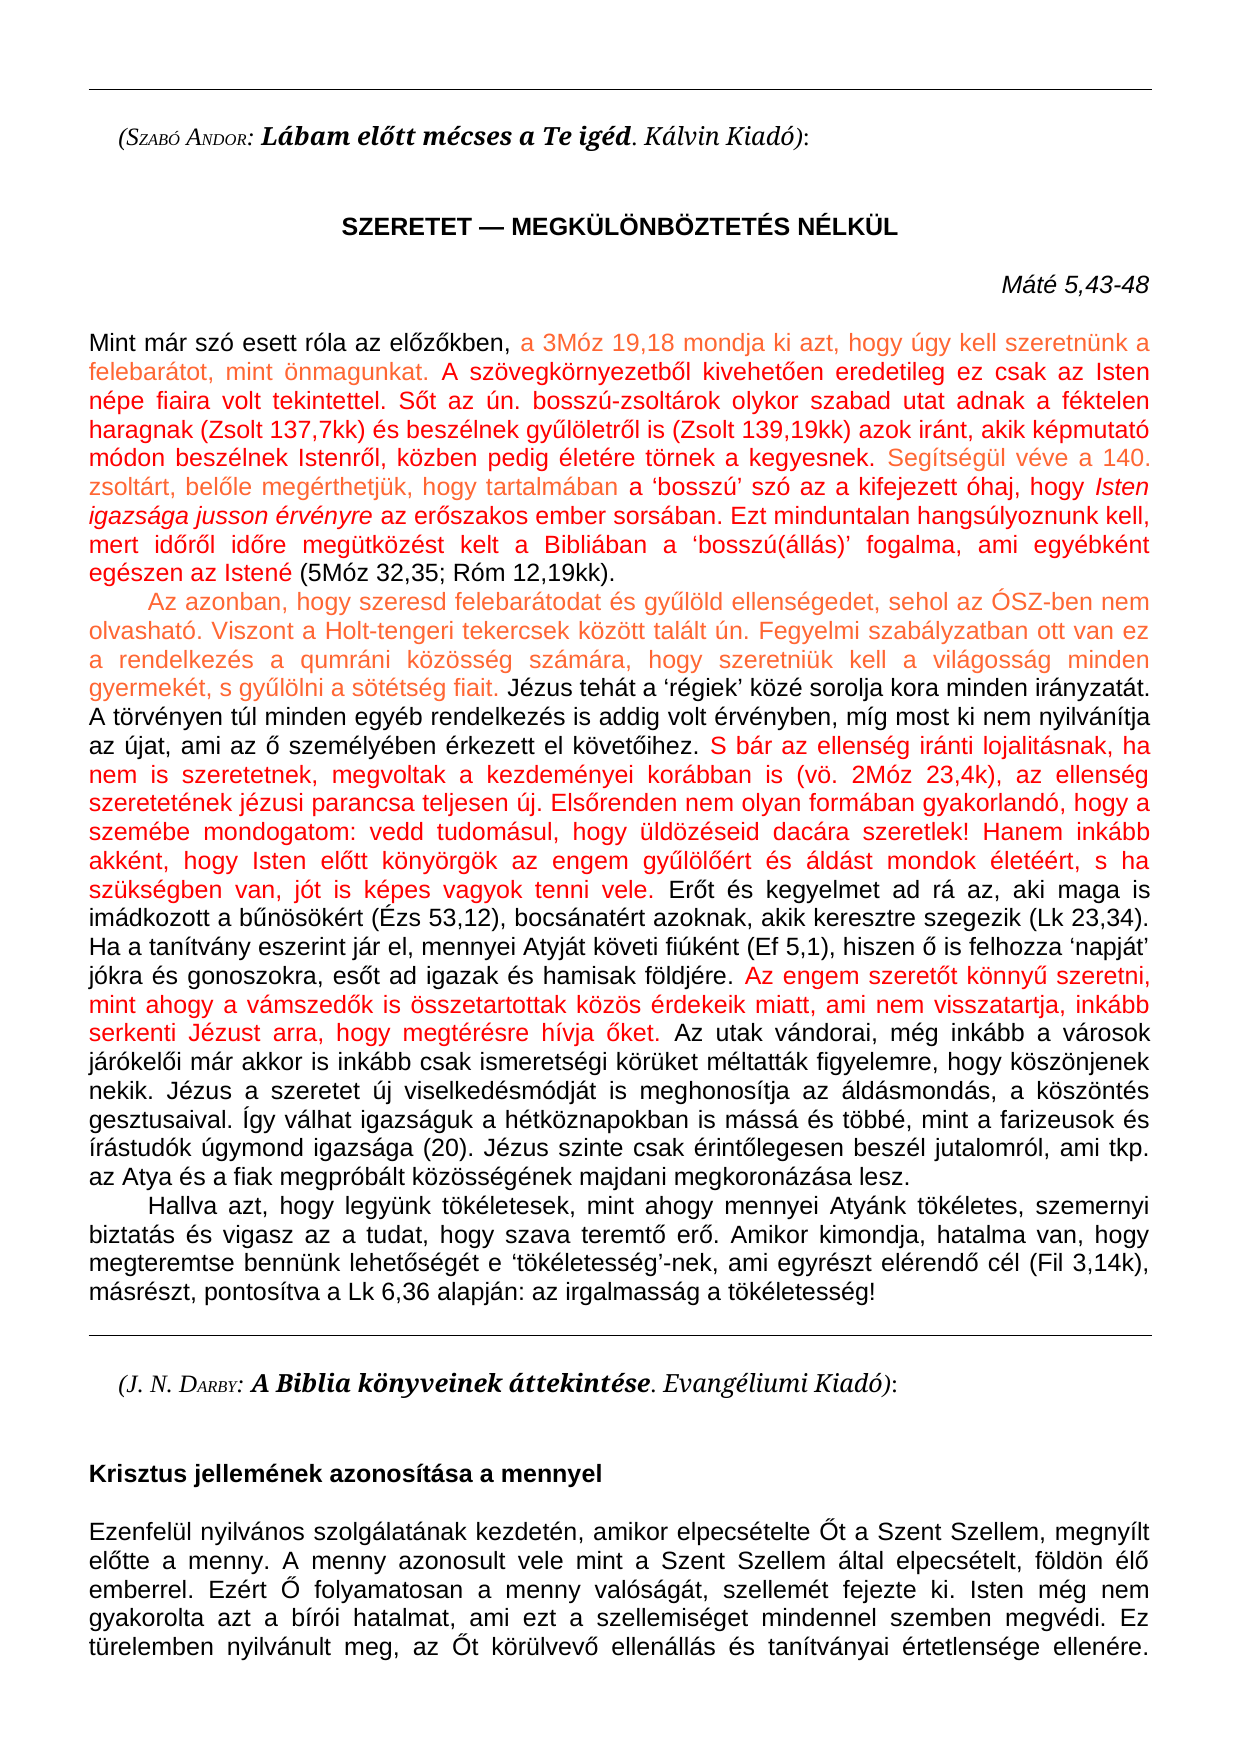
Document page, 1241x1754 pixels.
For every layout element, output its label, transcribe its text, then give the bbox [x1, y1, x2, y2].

text (Szabó Andor: Lábam előtt mécses a Te igéd. Kálvin Kiadó): [88, 90, 1152, 182]
text SZERETET ― MEGKÜLÖNBÖZTETÉS NÉLKÜL [88, 212, 1152, 241]
text Mint már szó esett róla az előzőkben, a 3Móz 19,18 mondja ki azt, hogy úgy kell szeretnünk a felebarátot, mint önmagunkat. A szövegkörnyezetből kivehetően eredetileg ez csak az Isten népe fiaira volt tekintettel. Sőt az ún. bosszú-zsoltárok olykor szabad utat adnak a féktelen haragnak (Zsolt 137,7kk) és beszélnek gyűlöletről is (Zsolt 139,19kk) azok iránt, akik képmutató módon beszélnek Istenről, közben pedig életére törnek a kegyesnek. Segítségül véve a 140. zsoltárt, belőle megérthetjük, hogy tartalmában a ‘bosszú’ szó az a kifejezett óhaj, hogy Isten igazsága jusson érvényre az erőszakos ember sorsában. Ezt minduntalan hangsúlyoznunk kell, mert időről időre megütközést kelt a Bibliában a ‘bosszú(állás)’ fogalma, ami egyébként egészen az Istené (5Móz 32,35; Róm 12,19kk). [88, 328, 1152, 587]
text Krisztus jellemének azonosítása a mennyel [88, 1459, 1152, 1488]
text (J. N. Darby: A Biblia könyveinek áttekintése. Evangéliumi Kiadó): [88, 1336, 1152, 1429]
text Hallva azt, hogy legyünk tökéletesek, mint ahogy mennyei Atyánk tökéletes, szemernyi biztatás és vigasz az a tudat, hogy szava teremtő erő. Amikor kimondja, hatalma van, hogy megteremtse bennünk lehetőségét e ‘tökéletesség’-nek, ami egyrészt elérendő cél (Fil 3,14k), másrészt, pontosítva a Lk 6,36 alapján: az irgalmasság a tökéletesség! [88, 1191, 1152, 1306]
text Az azonban, hogy szeresd felebarátodat és gyűlöld ellenségedet, sehol az ÓSZ-ben nem olvasható. Viszont a Holt-tengeri tekercsek között talált ún. Fegyelmi szabályzatban ott van ez a rendelkezés a qumráni közösség számára, hogy szeretniük kell a világosság minden gyermekét, s gyűlölni a sötétség fiait. Jézus tehát a ‘régiek’ közé sorolja kora minden irányzatát. A törvényen túl minden egyéb rendelkezés is addig volt érvényben, míg most ki nem nyilvánítja az újat, ami az ő személyében érkezett el követőihez. S bár az ellenség iránti lojalitásnak, ha nem is szeretetnek, megvoltak a kezdeményei korábban is (vö. 2Móz 23,4k), az ellenség szeretetének jézusi parancsa teljesen új. Elsőrenden nem olyan formában gyakorlandó, hogy a szemébe mondogatom: vedd tudomásul, hogy üldözéseid dacára szeretlek! Hanem inkább akként, hogy Isten előtt könyörgök az engem gyűlölőért és áldást mondok életéért, s ha szükségben van, jót is képes vagyok tenni vele. Erőt és kegyelmet ad rá az, aki maga is imádkozott a bűnösökért (Ézs 53,12), bocsánatért azoknak, akik keresztre szegezik (Lk 23,34). Ha a tanítvány eszerint jár el, mennyei Atyját követi fiúként (Ef 5,1), hiszen ő is felhozza ‘napját’ jókra és gonoszokra, esőt ad igazak és hamisak földjére. Az engem szeretőt könnyű szeretni, mint ahogy a vámszedők is összetartottak közös érdekeik miatt, ami nem visszatartja, inkább serkenti Jézust arra, hogy megtérésre hívja őket. Az utak vándorai, még inkább a városok járókelői már akkor is inkább csak ismeretségi körüket méltatták figyelemre, hogy köszönjenek nekik. Jézus a szeretet új viselkedésmódját is meghonosítja az áldásmondás, a köszöntés gesztusaival. Így válhat igazságuk a hétköznapokban is mássá és többé, mint a farizeusok és írástudók úgymond igazsága (20). Jézus szinte csak érintőlegesen beszél jutalomról, ami tkp. az Atya és a fiak megpróbált közösségének majdani megkoronázása lesz. [88, 587, 1152, 1191]
text Ezenfelül nyilvános szolgálatának kezdetén, amikor elpecsételte Őt a Szent Szellem, megnyílt előtte a menny. A menny azonosult vele mint a Szent Szellem által elpecsételt, földön élő emberrel. Ezért Ő folyamatosan a menny valóságát, szellemét fejezte ki. Isten még nem gyakorolta azt a bírói hatalmat, ami ezt a szellemiséget mindennel szemben megvédi. Ez türelemben nyilvánult meg, az Őt körülvevő ellenállás és tanítványai értetlensége ellenére. [88, 1517, 1152, 1661]
text Máté 5,43-48 [88, 270, 1152, 299]
